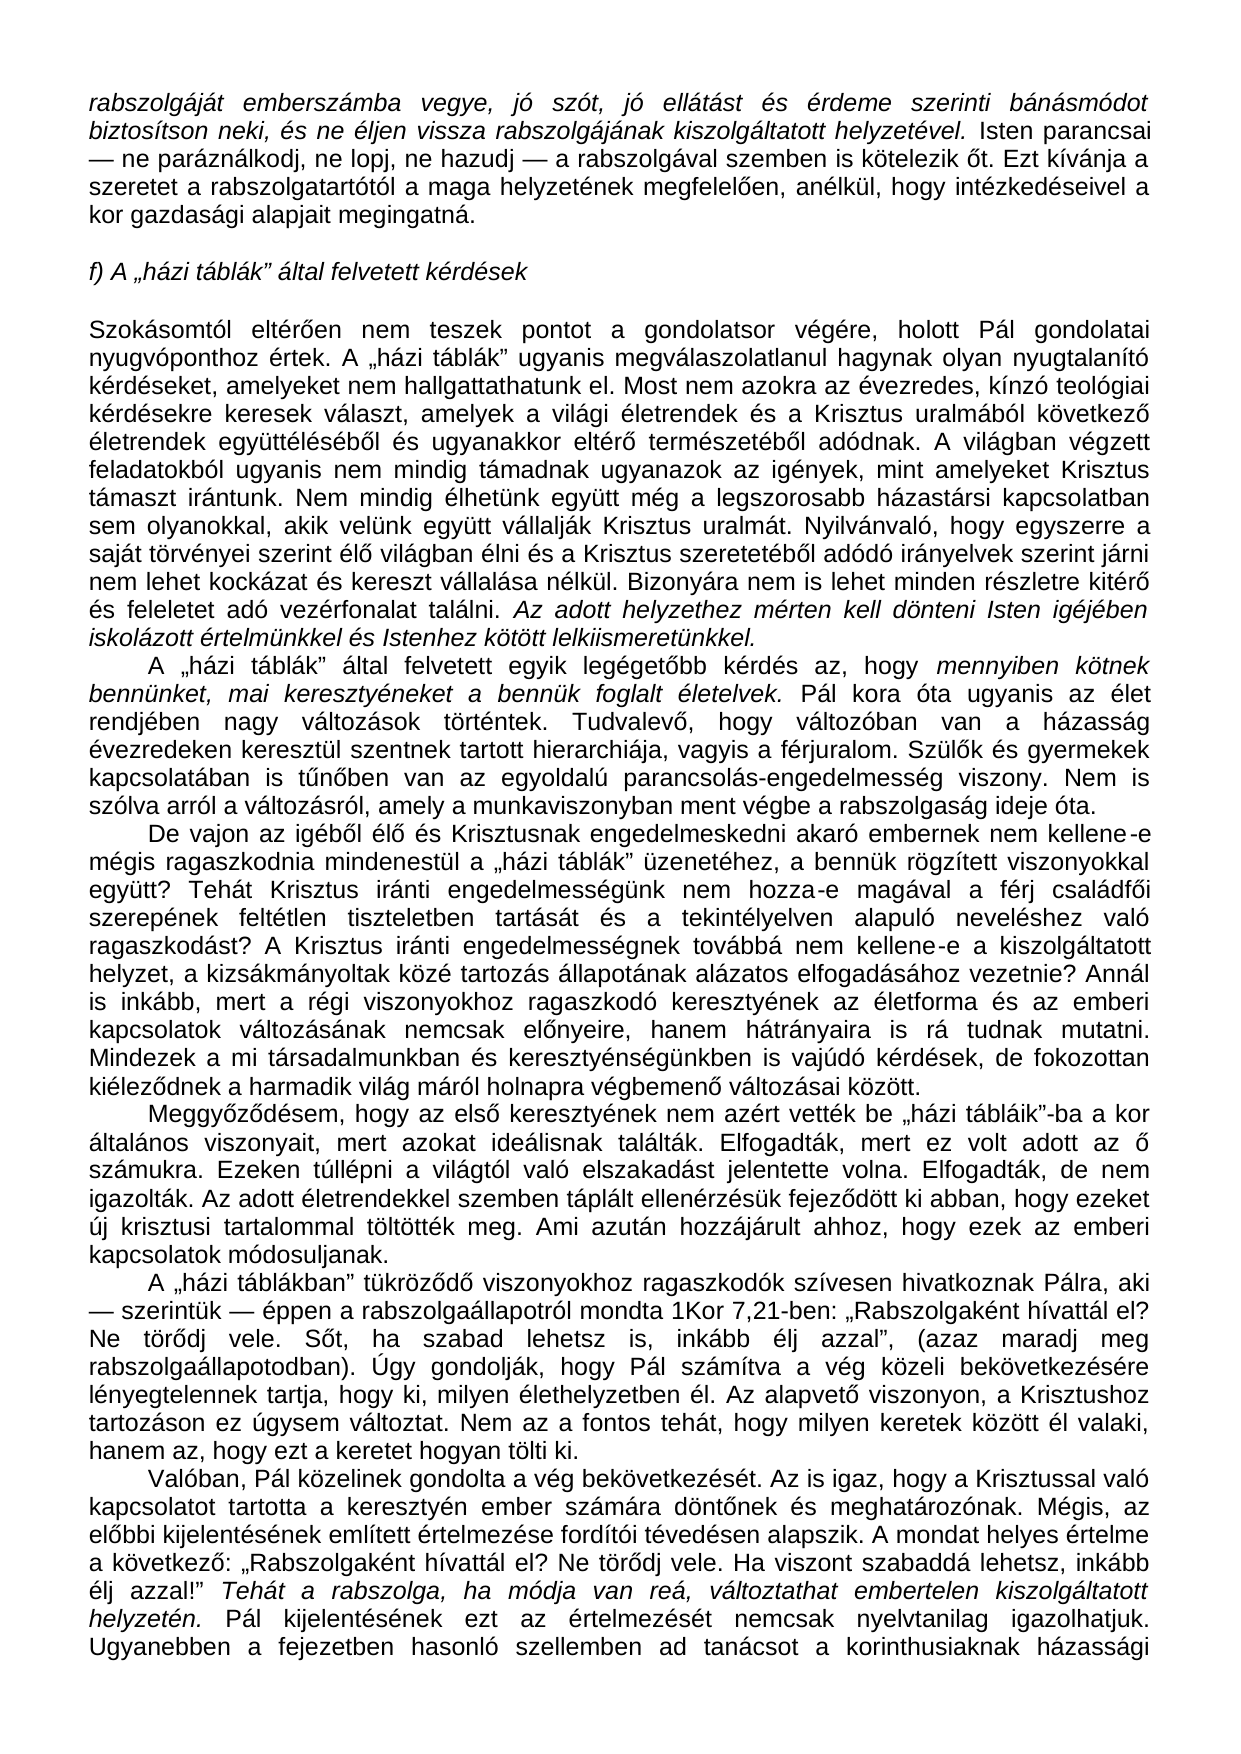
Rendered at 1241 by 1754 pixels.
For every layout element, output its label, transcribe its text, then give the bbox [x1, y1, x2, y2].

text rabszolgáját emberszámba vegye, jó szót, jó ellátást és érdeme szerinti bánásmódot biztosítson neki, és ne éljen vissza rabszolgájának kiszolgáltatott helyzetével. Isten parancsai — ne paráználkodj, ne lopj, ne hazudj — a rabszolgával szemben is kötelezik őt. Ezt kívánja a szeretet a rabszolgatartótól a maga helyzetének megfelelően, anélkül, hogy intézkedéseivel a kor gazdasági alapjait megingatná. [88, 88, 1152, 229]
text f) A „házi táblák” által felvetett kérdések [88, 258, 1152, 286]
text De vajon az igéből élő és Krisztusnak engedelmeskedni akaró embernek nem kellene‑e mégis ragaszkodnia mindenestül a „házi táblák” üzenetéhez, a bennük rögzített viszonyokkal együtt? Tehát Krisztus iránti engedelmességünk nem hozza‑e magával a férj családfői szerepének feltétlen tiszteletben tartását és a tekintélyelven alapuló neveléshez való ragaszkodást? A Krisztus iránti engedelmességnek továbbá nem kellene‑e a kiszolgáltatott helyzet, a kizsákmányoltak közé tartozás állapotának alázatos elfogadásához vezetnie? Annál is inkább, mert a régi viszonyokhoz ragaszkodó keresztyének az életforma és az emberi kapcsolatok változásának nemcsak előnyeire, hanem hátrányaira is rá tudnak mutatni. Mindezek a mi társadalmunkban és keresztyénségünkben is vajúdó kérdések, de fokozottan kiéleződnek a harmadik világ máról holnapra végbemenő változásai között. [88, 820, 1152, 1100]
text Meggyőződésem, hogy az első keresztyének nem azért vették be „házi tábláik”-ba a kor általános viszonyait, mert azokat ideálisnak találták. Elfogadták, mert ez volt adott az ő számukra. Ezeken túllépni a világtól való elszakadást jelentette volna. Elfogadták, de nem igazolták. Az adott életrendekkel szemben táplált ellenérzésük fejeződött ki abban, hogy ezeket új krisztusi tartalommal töltötték meg. Ami azután hozzájárult ahhoz, hogy ezek az emberi kapcsolatok módosuljanak. [88, 1100, 1152, 1268]
text Szokásomtól eltérően nem teszek pontot a gondolatsor végére, holott Pál gondolatai nyugvóponthoz értek. A „házi táblák” ugyanis megválaszolatlanul hagynak olyan nyugtalanító kérdéseket, amelyeket nem hallgattathatunk el. Most nem azokra az évezredes, kínzó teológiai kérdésekre keresek választ, amelyek a világi életrendek és a Krisztus uralmából következő életrendek együttéléséből és ugyanakkor eltérő természetéből adódnak. A világban végzett feladatokból ugyanis nem mindig támadnak ugyanazok az igények, mint amelyeket Krisztus támaszt irántunk. Nem mindig élhetünk együtt még a legszorosabb házastársi kapcsolatban sem olyanokkal, akik velünk együtt vállalják Krisztus uralmát. Nyilvánvaló, hogy egyszerre a saját törvényei szerint élő világban élni és a Krisztus szeretetéből adódó irányelvek szerint járni nem lehet kockázat és kereszt vállalása nélkül. Bizonyára nem is lehet minden részletre kitérő és feleletet adó vezérfonalat találni. Az adott helyzethez mérten kell dönteni Isten igéjében iskolázott értelmünkkel és Istenhez kötött lelkiismeretünkkel. [88, 316, 1152, 652]
text A „házi táblák” által felvetett egyik legégetőbb kérdés az, hogy mennyiben kötnek bennünket, mai keresztyéneket a bennük foglalt életelvek. Pál kora óta ugyanis az élet rendjében nagy változások történtek. Tudvalevő, hogy változóban van a házasság évezredeken keresztül szentnek tartott hierarchiája, vagyis a férjuralom. Szülők és gyermekek kapcsolatában is tűnőben van az egyoldalú parancsolás-engedelmesség viszony. Nem is szólva arról a változásról, amely a munkaviszonyban ment végbe a rabszolgaság ideje óta. [88, 652, 1152, 820]
text A „házi táblákban” tükröződő viszonyokhoz ragaszkodók szívesen hivatkoznak Pálra, aki — szerintük — éppen a rabszolgaállapotról mondta 1Kor 7,21-ben: „Rabszolgaként hívattál el? Ne törődj vele. Sőt, ha szabad lehetsz is, inkább élj azzal”, (azaz maradj meg rabszolgaállapotodban). Úgy gondolják, hogy Pál számítva a vég közeli bekövetkezésére lényegtelennek tartja, hogy ki, milyen élethelyzetben él. Az alapvető viszonyon, a Krisztushoz tartozáson ez úgysem változtat. Nem az a fontos tehát, hogy milyen keretek között él valaki, hanem az, hogy ezt a keretet hogyan tölti ki. [88, 1268, 1152, 1464]
text Valóban, Pál közelinek gondolta a vég bekövetkezését. Az is igaz, hogy a Krisztussal való kapcsolatot tartotta a keresztyén ember számára döntőnek és meghatározónak. Mégis, az előbbi kijelentésének említett értelmezése fordítói tévedésen alapszik. A mondat helyes értelme a következő: „Rabszolgaként hívattál el? Ne törődj vele. Ha viszont szabaddá lehetsz, inkább élj azzal!” Tehát a rabszolga, ha módja van reá, változtathat embertelen kiszolgáltatott helyzetén. Pál kijelentésének ezt az értelmezését nemcsak nyelvtanilag igazolhatjuk. Ugyanebben a fejezetben hasonló szellemben ad tanácsot a korinthusiaknak házassági [88, 1464, 1152, 1661]
